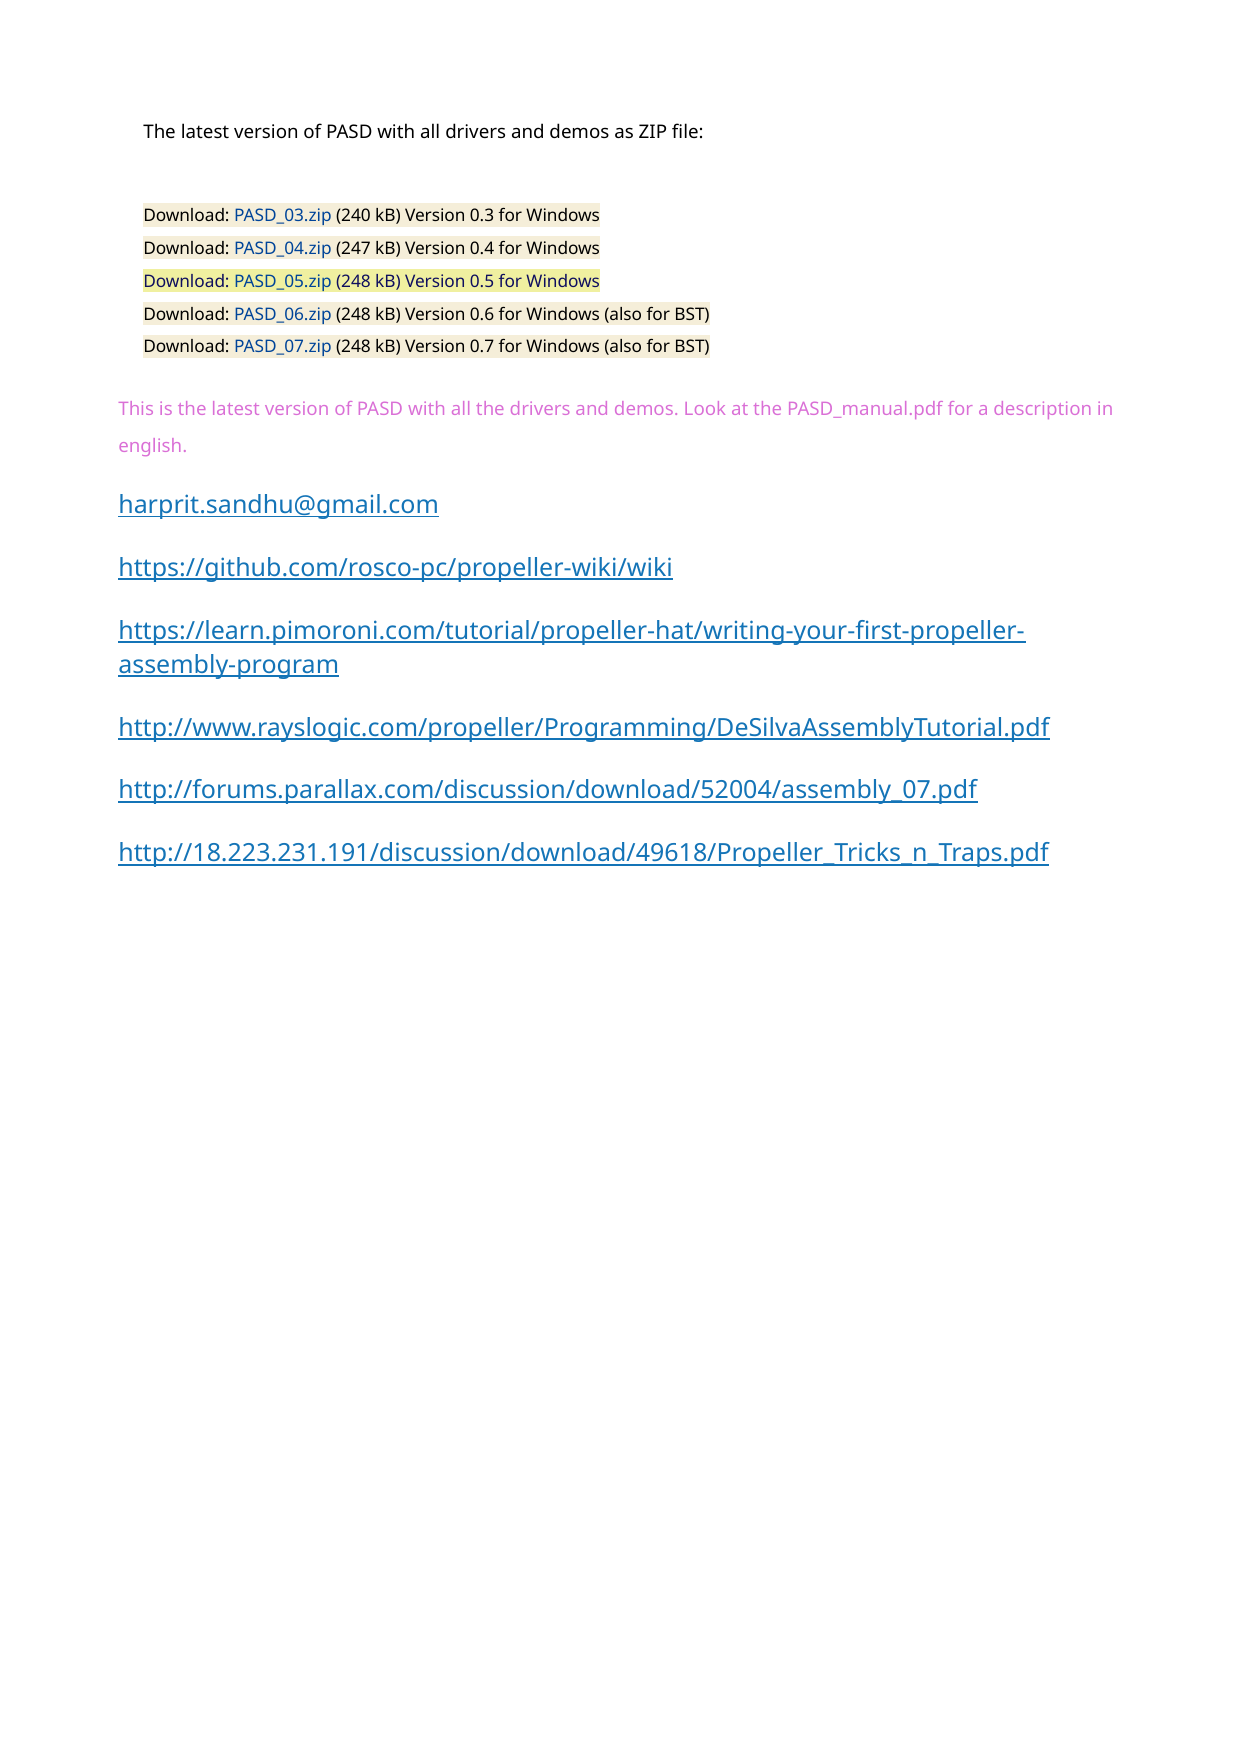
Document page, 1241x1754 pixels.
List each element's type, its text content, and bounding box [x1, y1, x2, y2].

text https://github.com/rosco-pc/propeller-wiki/wiki [118, 549, 1122, 584]
table_header The latest version of PASD with all drivers and demos as ZIP file: Download: PASD_03.zip (240 kB) Version 0.3 for Windows Download: PASD_04.zip (247 kB) Version 0.4 for Windows Download: PASD_05.zip (248 kB) Version 0.5 for Windows Download: PASD_06.zip (248 kB) Version 0.6 for Windows (also for BST) Download: PASD_07.zip (248 kB) Version 0.7 for Windows (also for BST) This is the latest version of PASD with all the drivers and demos. Look at the PASD_manual.pdf for a description in english. [118, 118, 1122, 458]
text http://www.rayslogic.com/propeller/Programming/DeSilvaAssemblyTutorial.pdf [118, 709, 1122, 743]
text https://learn.pimoroni.com/tutorial/propeller-hat/writing-your-first-propeller-assembly-program [118, 612, 1122, 681]
text http://18.223.231.191/discussion/download/49618/Propeller_Tricks_n_Traps.pdf [118, 835, 1122, 869]
text http://forums.parallax.com/discussion/download/52004/assembly_07.pdf [118, 772, 1122, 806]
text harprit.sandhu@gmail.com [118, 487, 1122, 521]
